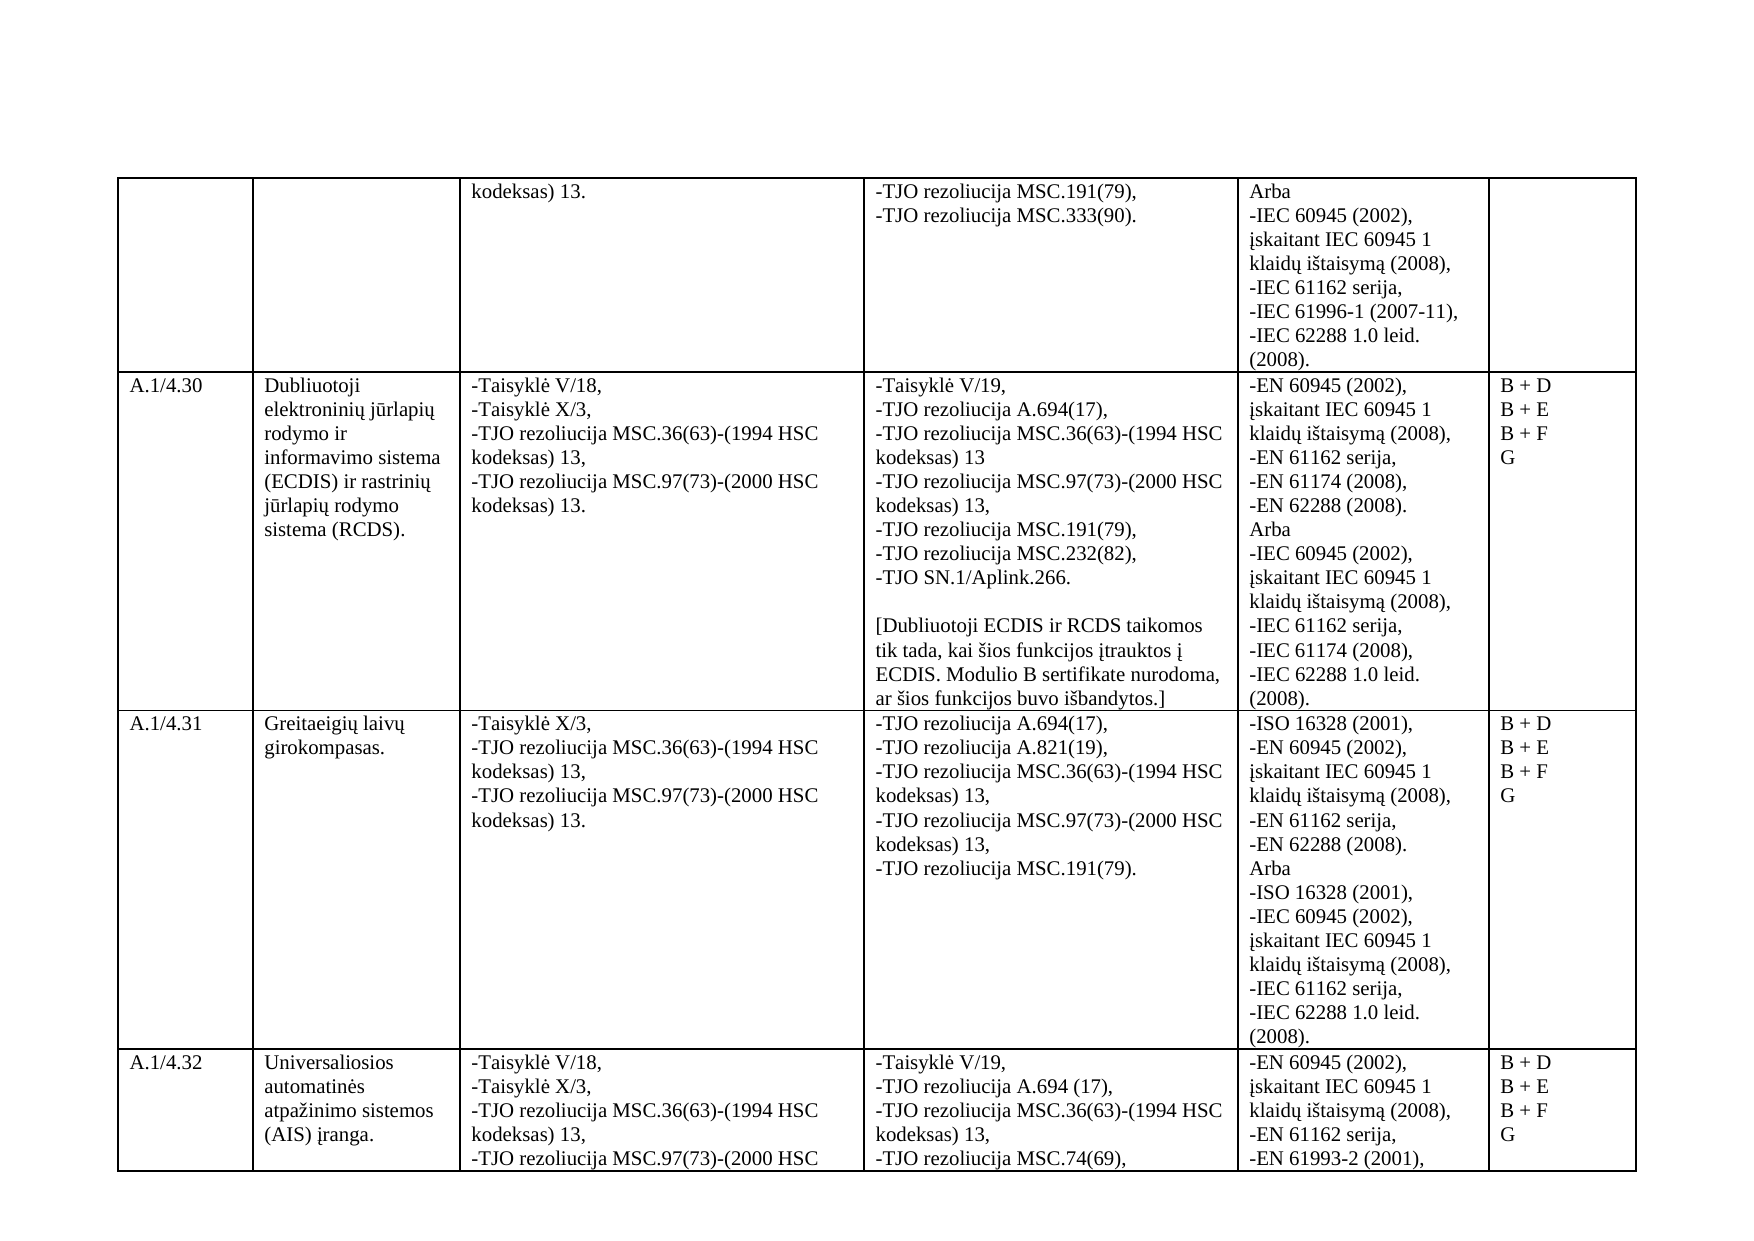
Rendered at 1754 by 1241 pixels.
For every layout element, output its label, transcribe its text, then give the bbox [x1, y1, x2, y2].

table_cell Dubliuotoji elektroninių jūrlapių rodymo ir informavimo sistema (ECDIS) ir rastrinių jūrlapių rodymo sistema (RCDS). [254, 373, 459, 710]
table_cell [254, 179, 459, 371]
table_cell -TJO rezoliucija A.694(17), -TJO rezoliucija A.821(19), -TJO rezoliucija MSC.36(63)-(1994 HSC kodeksas) 13, -TJO rezoliucija MSC.97(73)-(2000 HSC kodeksas) 13, -TJO rezoliucija MSC.191(79). [865, 711, 1237, 1048]
table_cell A.1/4.30 [119, 373, 252, 710]
table_cell [1490, 179, 1635, 371]
table_cell -Taisyklė V/19, -TJO rezoliucija A.694 (17), -TJO rezoliucija MSC.36(63)-(1994 HSC kodeksas) 13, -TJO rezoliucija MSC.74(69), [865, 1050, 1237, 1170]
table_cell Greitaeigių laivų girokompasas. [254, 711, 459, 1048]
table_cell B + D B + E B + F G [1490, 1050, 1635, 1170]
table_cell B + D B + E B + F G [1490, 373, 1635, 710]
table_cell B + D B + E B + F G [1490, 711, 1635, 1048]
table_cell -EN 60945 (2002), įskaitant IEC 60945 1 klaidų ištaisymą (2008), -EN 61162 serija, -EN 61993-2 (2001), [1239, 1050, 1488, 1170]
table_cell Universaliosios automatinės atpažinimo sistemos (AIS) įranga. [254, 1050, 459, 1170]
table_cell A.1/4.31 [119, 711, 252, 1048]
table_cell A.1/4.32 [119, 1050, 252, 1170]
table_cell Arba -IEC 60945 (2002), įskaitant IEC 60945 1 klaidų ištaisymą (2008), -IEC 61162 serija, -IEC 61996-1 (2007-11), -IEC 62288 1.0 leid. (2008). [1239, 179, 1488, 371]
table_cell -EN 60945 (2002), įskaitant IEC 60945 1 klaidų ištaisymą (2008), -EN 61162 serija, -EN 61174 (2008), -EN 62288 (2008). Arba -IEC 60945 (2002), įskaitant IEC 60945 1 klaidų ištaisymą (2008), -IEC 61162 serija, -IEC 61174 (2008), -IEC 62288 1.0 leid. (2008). [1239, 373, 1488, 710]
table_cell -Taisyklė V/19, -TJO rezoliucija A.694(17), -TJO rezoliucija MSC.36(63)-(1994 HSC kodeksas) 13 -TJO rezoliucija MSC.97(73)-(2000 HSC kodeksas) 13, -TJO rezoliucija MSC.191(79), -TJO rezoliucija MSC.232(82), -TJO SN.1/Aplink.266. [Dubliuotoji ECDIS ir RCDS taikomos tik tada, kai šios funkcijos įtrauktos į ECDIS. Modulio B sertifikate nurodoma, ar šios funkcijos buvo išbandytos.] [865, 373, 1237, 710]
table_cell -Taisyklė V/18, -Taisyklė X/3, -TJO rezoliucija MSC.36(63)-(1994 HSC kodeksas) 13, -TJO rezoliucija MSC.97(73)-(2000 HSC [461, 1050, 863, 1170]
table_cell -ISO 16328 (2001), -EN 60945 (2002), įskaitant IEC 60945 1 klaidų ištaisymą (2008), -EN 61162 serija, -EN 62288 (2008). Arba -ISO 16328 (2001), -IEC 60945 (2002), įskaitant IEC 60945 1 klaidų ištaisymą (2008), -IEC 61162 serija, -IEC 62288 1.0 leid. (2008). [1239, 711, 1488, 1048]
table_cell kodeksas) 13. [461, 179, 863, 371]
table_cell -TJO rezoliucija MSC.191(79), -TJO rezoliucija MSC.333(90). [865, 179, 1237, 371]
table_cell [119, 179, 252, 371]
table_cell -Taisyklė X/3, -TJO rezoliucija MSC.36(63)-(1994 HSC kodeksas) 13, -TJO rezoliucija MSC.97(73)-(2000 HSC kodeksas) 13. [461, 711, 863, 1048]
table_cell -Taisyklė V/18, -Taisyklė X/3, -TJO rezoliucija MSC.36(63)-(1994 HSC kodeksas) 13, -TJO rezoliucija MSC.97(73)-(2000 HSC kodeksas) 13. [461, 373, 863, 710]
